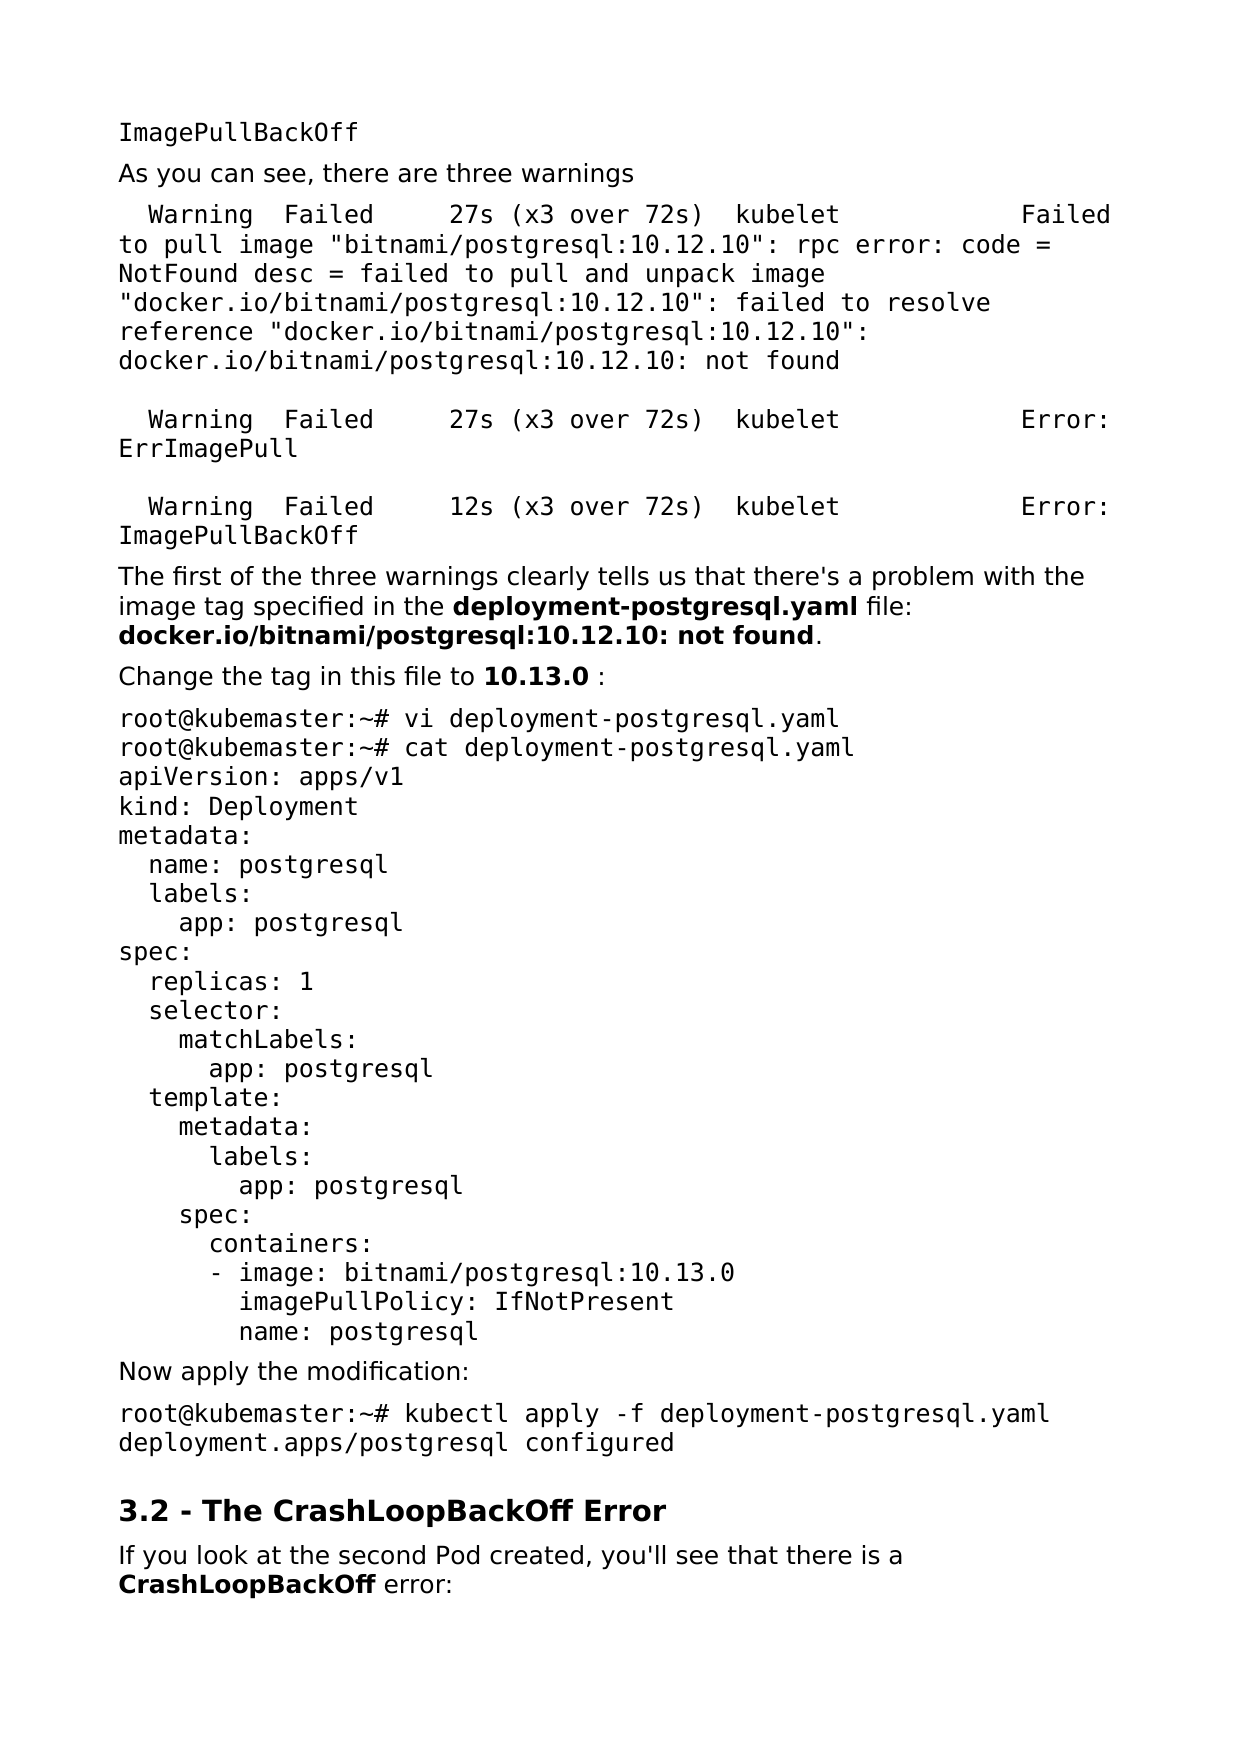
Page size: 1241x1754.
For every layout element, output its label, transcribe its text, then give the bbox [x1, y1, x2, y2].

text Warning Failed 27s (x3 over 72s) kubelet Failed to pull image "bitnami/postgresql:10.12.10": rpc error: code = NotFound desc = failed to pull and unpack image "docker.io/bitnami/postgresql:10.12.10": failed to resolve reference "docker.io/bitnami/postgresql:10.12.10": docker.io/bitnami/postgresql:10.12.10: not found Warning Failed 27s (x3 over 72s) kubelet Error: ErrImagePull Warning Failed 12s (x3 over 72s) kubelet Error: ImagePullBackOff [118, 201, 1122, 551]
text As you can see, there are three warnings [118, 159, 1122, 188]
subtitle 3.2 - The CrashLoopBackOff Error [118, 1494, 1122, 1528]
text root@kubemaster:~# kubectl apply -f deployment-postgresql.yaml deployment.apps/postgresql configured [118, 1399, 1122, 1458]
text ImagePullBackOff [118, 118, 1122, 147]
text If you look at the second Pod created, you'll see that there is a CrashLoopBackOff error: [118, 1541, 1122, 1599]
text The first of the three warnings clearly tells us that there's a problem with the image tag specified in the deployment-postgresql.yaml file: docker.io/bitnami/postgresql:10.12.10: not found. [118, 562, 1122, 650]
text Change the tag in this file to 10.13.0 : [118, 662, 1122, 692]
text Now apply the modification: [118, 1358, 1122, 1387]
text root@kubemaster:~# vi deployment-postgresql.yaml root@kubemaster:~# cat deployment-postgresql.yaml apiVersion: apps/v1 kind: Deployment metadata: name: postgresql labels: app: postgresql spec: replicas: 1 selector: matchLabels: app: postgresql template: metadata: labels: app: postgresql spec: containers: - image: bitnami/postgresql:10.13.0 imagePullPolicy: IfNotPresent name: postgresql [118, 704, 1122, 1346]
